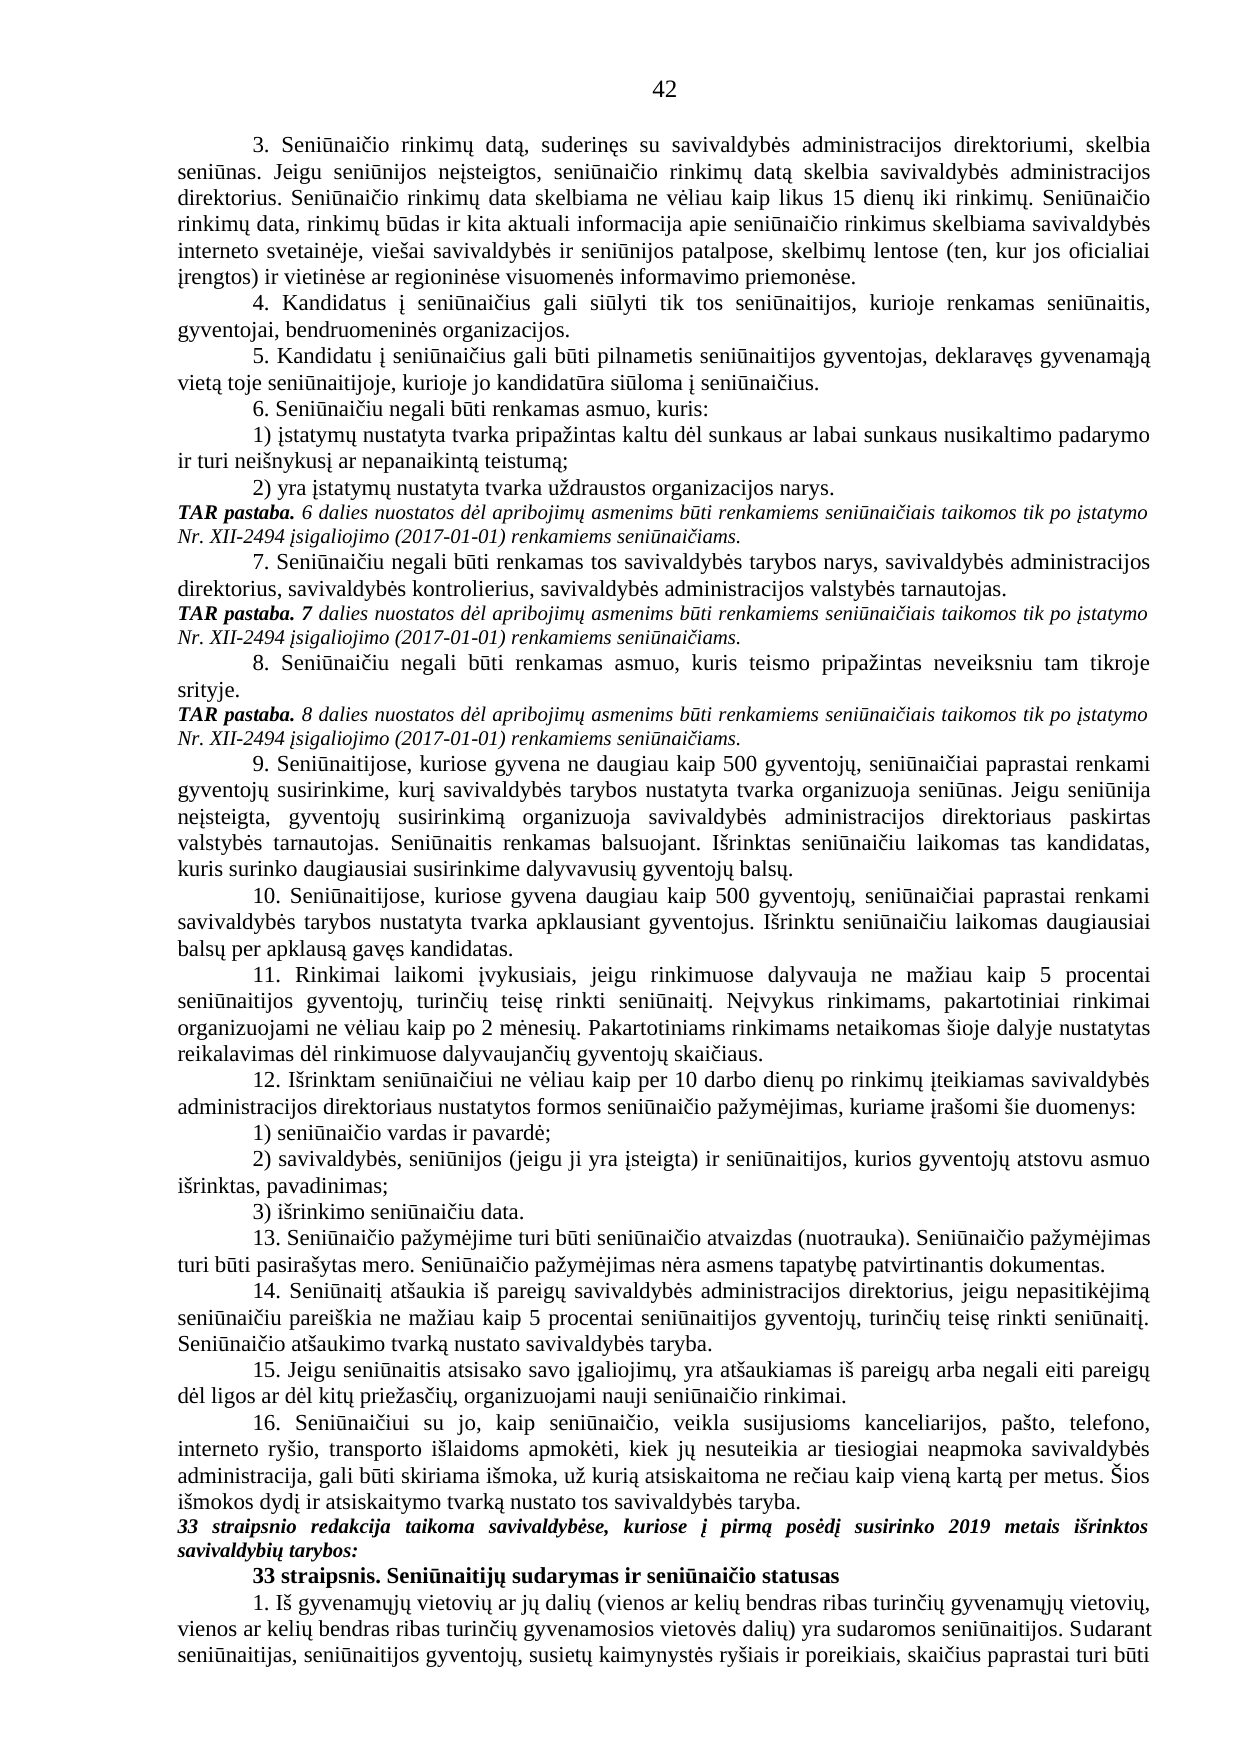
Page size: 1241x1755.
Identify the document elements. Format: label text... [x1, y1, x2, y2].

text 33 straipsnio redakcija taikoma savivaldybėse, kuriose į pirmą posėdį susirinko 2019 metais išrinktos savivaldybių tarybos: [177, 1514, 1152, 1562]
text 4. Kandidatus į seniūnaičius gali siūlyti tik tos seniūnaitijos, kurioje renkamas seniūnaitis, gyventojai, bendruomeninės organizacijos. [177, 289, 1152, 342]
text 2) yra įstatymų nustatyta tvarka uždraustos organizacijos narys. [177, 474, 1152, 500]
text 2) savivaldybės, seniūnijos (jeigu ji yra įsteigta) ir seniūnaitijos, kurios gyventojų atstovu asmuo išrinktas, pavadinimas; [177, 1145, 1152, 1198]
text 33 straipsnis. Seniūnaitijų sudarymas ir seniūnaičio statusas [177, 1562, 1152, 1589]
text 5. Kandidatu į seniūnaičius gali būti pilnametis seniūnaitijos gyventojas, deklaravęs gyvenamąją vietą toje seniūnaitijoje, kurioje jo kandidatūra siūloma į seniūnaičius. [177, 342, 1152, 395]
text 13. Seniūnaičio pažymėjime turi būti seniūnaičio atvaizdas (nuotrauka). Seniūnaičio pažymėjimas turi būti pasirašytas mero. Seniūnaičio pažymėjimas nėra asmens tapatybę patvirtinantis dokumentas. [177, 1224, 1152, 1277]
text 15. Jeigu seniūnaitis atsisako savo įgaliojimų, yra atšaukiamas iš pareigų arba negali eiti pareigų dėl ligos ar dėl kitų priežasčių, organizuojami nauji seniūnaičio rinkimai. [177, 1356, 1152, 1409]
text 3) išrinkimo seniūnaičiu data. [177, 1198, 1152, 1224]
text 7. Seniūnaičiu negali būti renkamas tos savivaldybės tarybos narys, savivaldybės administracijos direktorius, savivaldybės kontrolierius, savivaldybės administracijos valstybės tarnautojas. [177, 548, 1152, 601]
text 11. Rinkimai laikomi įvykusiais, jeigu rinkimuose dalyvauja ne mažiau kaip 5 procentai seniūnaitijos gyventojų, turinčių teisę rinkti seniūnaitį. Neįvykus rinkimams, pakartotiniai rinkimai organizuojami ne vėliau kaip po 2 mėnesių. Pakartotiniams rinkimams netaikomas šioje dalyje nustatytas reikalavimas dėl rinkimuose dalyvaujančių gyventojų skaičiaus. [177, 961, 1152, 1066]
text TAR pastaba. 8 dalies nuostatos dėl apribojimų asmenims būti renkamiems seniūnaičiais taikomos tik po įstatymo Nr. XII-2494 įsigaliojimo (2017-01-01) renkamiems seniūnaičiams. [177, 702, 1152, 750]
text 12. Išrinktam seniūnaičiui ne vėliau kaip per 10 darbo dienų po rinkimų įteikiamas savivaldybės administracijos direktoriaus nustatytos formos seniūnaičio pažymėjimas, kuriame įrašomi šie duomenys: [177, 1066, 1152, 1119]
text 6. Seniūnaičiu negali būti renkamas asmuo, kuris: [177, 395, 1152, 421]
text 16. Seniūnaičiui su jo, kaip seniūnaičio, veikla susijusioms kanceliarijos, pašto, telefono, interneto ryšio, transporto išlaidoms apmokėti, kiek jų nesuteikia ar tiesiogiai neapmoka savivaldybės administracija, gali būti skiriama išmoka, už kurią atsiskaitoma ne rečiau kaip vieną kartą per metus. Šios išmokos dydį ir atsiskaitymo tvarką nustato tos savivaldybės taryba. [177, 1409, 1152, 1514]
text 1. Iš gyvenamųjų vietovių ar jų dalių (vienos ar kelių bendras ribas turinčių gyvenamųjų vietovių, vienos ar kelių bendras ribas turinčių gyvenamosios vietovės dalių) yra sudaromos seniūnaitijos. Sudarant seniūnaitijas, seniūnaitijos gyventojų, susietų kaimynystės ryšiais ir poreikiais, skaičius paprastai turi būti [177, 1589, 1152, 1668]
text 10. Seniūnaitijose, kuriose gyvena daugiau kaip 500 gyventojų, seniūnaičiai paprastai renkami savivaldybės tarybos nustatyta tvarka apklausiant gyventojus. Išrinktu seniūnaičiu laikomas daugiausiai balsų per apklausą gavęs kandidatas. [177, 882, 1152, 961]
text 1) seniūnaičio vardas ir pavardė; [177, 1119, 1152, 1145]
text 8. Seniūnaičiu negali būti renkamas asmuo, kuris teismo pripažintas neveiksniu tam tikroje srityje. [177, 649, 1152, 702]
text 1) įstatymų nustatyta tvarka pripažintas kaltu dėl sunkaus ar labai sunkaus nusikaltimo padarymo ir turi neišnykusį ar nepanaikintą teistumą; [177, 421, 1152, 474]
text TAR pastaba. 7 dalies nuostatos dėl apribojimų asmenims būti renkamiems seniūnaičiais taikomos tik po įstatymo Nr. XII-2494 įsigaliojimo (2017-01-01) renkamiems seniūnaičiams. [177, 601, 1152, 649]
text 3. Seniūnaičio rinkimų datą, suderinęs su savivaldybės administracijos direktoriumi, skelbia seniūnas. Jeigu seniūnijos neįsteigtos, seniūnaičio rinkimų datą skelbia savivaldybės administracijos direktorius. Seniūnaičio rinkimų data skelbiama ne vėliau kaip likus 15 dienų iki rinkimų. Seniūnaičio rinkimų data, rinkimų būdas ir kita aktuali informacija apie seniūnaičio rinkimus skelbiama savivaldybės interneto svetainėje, viešai savivaldybės ir seniūnijos patalpose, skelbimų lentose (ten, kur jos oficialiai įrengtos) ir vietinėse ar regioninėse visuomenės informavimo priemonėse. [177, 131, 1152, 289]
text TAR pastaba. 6 dalies nuostatos dėl apribojimų asmenims būti renkamiems seniūnaičiais taikomos tik po įstatymo Nr. XII-2494 įsigaliojimo (2017-01-01) renkamiems seniūnaičiams. [177, 500, 1152, 548]
text 14. Seniūnaitį atšaukia iš pareigų savivaldybės administracijos direktorius, jeigu nepasitikėjimą seniūnaičiu pareiškia ne mažiau kaip 5 procentai seniūnaitijos gyventojų, turinčių teisę rinkti seniūnaitį. Seniūnaičio atšaukimo tvarką nustato savivaldybės taryba. [177, 1277, 1152, 1356]
text 9. Seniūnaitijose, kuriose gyvena ne daugiau kaip 500 gyventojų, seniūnaičiai paprastai renkami gyventojų susirinkime, kurį savivaldybės tarybos nustatyta tvarka organizuoja seniūnas. Jeigu seniūnija neįsteigta, gyventojų susirinkimą organizuoja savivaldybės administracijos direktoriaus paskirtas valstybės tarnautojas. Seniūnaitis renkamas balsuojant. Išrinktas seniūnaičiu laikomas tas kandidatas, kuris surinko daugiausiai susirinkime dalyvavusių gyventojų balsų. [177, 750, 1152, 882]
